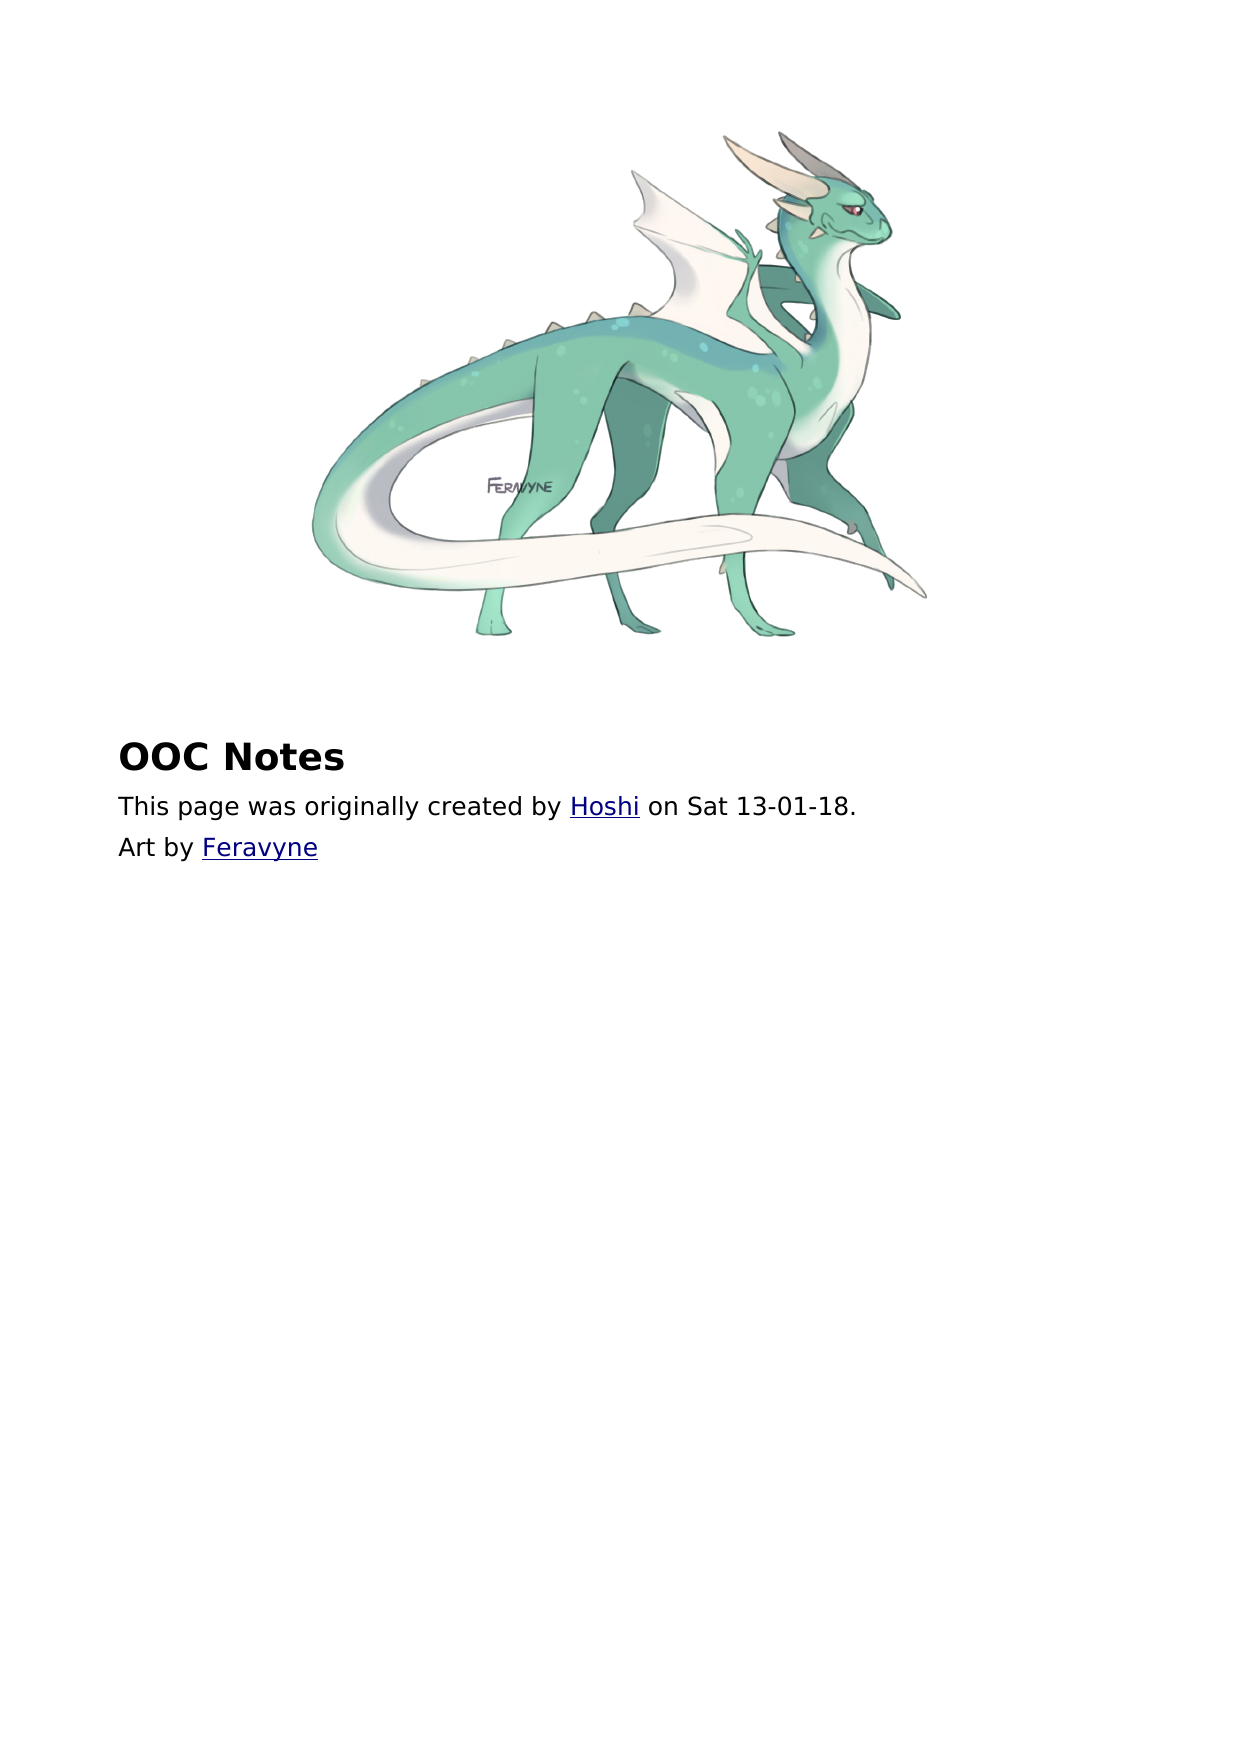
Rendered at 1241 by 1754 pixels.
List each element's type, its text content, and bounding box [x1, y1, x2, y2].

text This page was originally created by Hoshi on Sat 13-01-18. [118, 792, 1122, 821]
subtitle OOC Notes [118, 736, 1122, 779]
text Art by Feravyne [118, 833, 1122, 863]
picture [307, 118, 933, 669]
